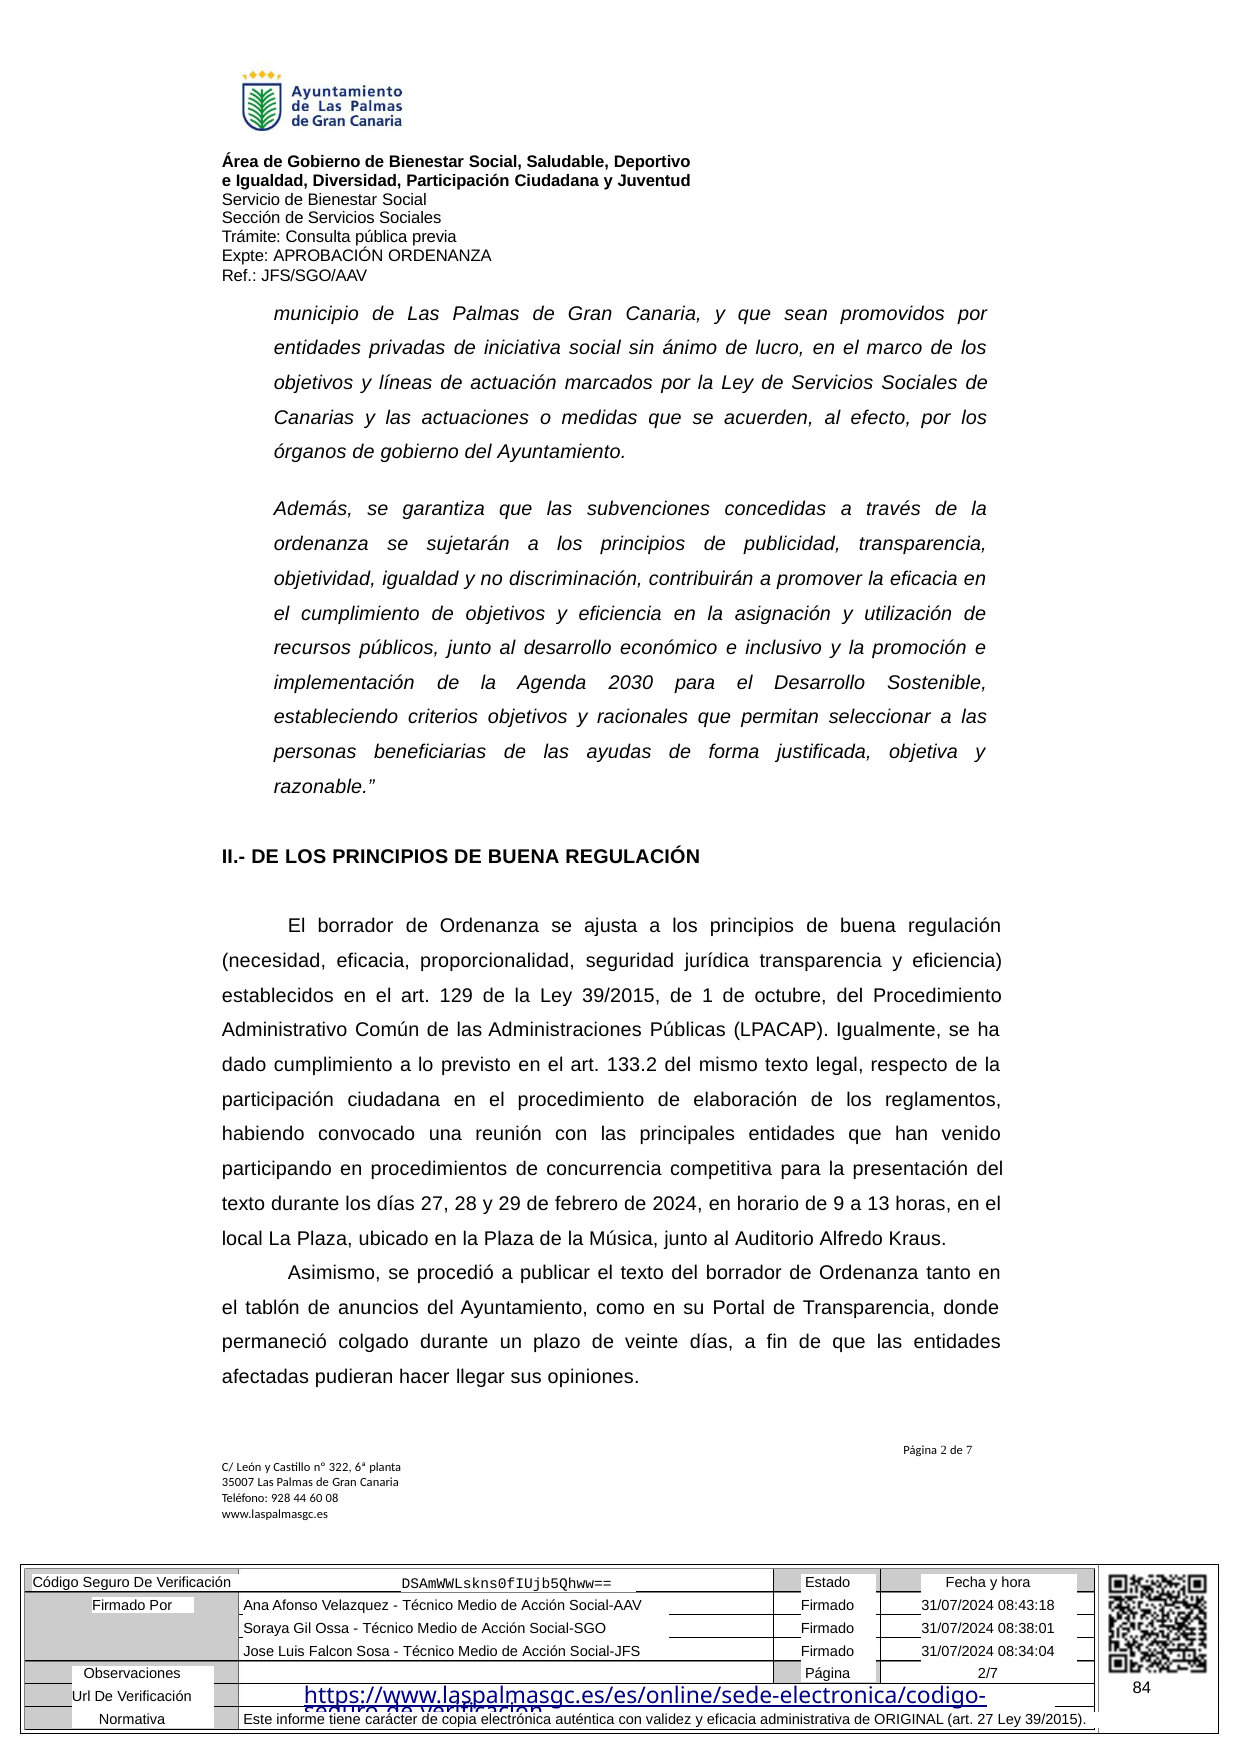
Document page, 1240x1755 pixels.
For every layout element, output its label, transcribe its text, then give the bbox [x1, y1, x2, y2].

text Url De Verificación [72, 1689, 214, 1705]
text participación ciudadana en el procedimiento de elaboración de los reglamentos, [222, 1088, 1026, 1111]
text 31/07/2024 08:43:18 [921, 1597, 1077, 1613]
text 31/07/2024 08:38:01 [921, 1620, 1077, 1636]
text Expte: APROBACIÓN ORDENANZA [222, 247, 515, 266]
text el cumplimiento de objetivos y eficiencia en la asignación y utilización de [273, 602, 1011, 624]
text 2/7 [978, 1666, 1077, 1682]
text personas beneficiarias de las ayudas de forma justificada, objetiva y [273, 741, 1011, 763]
text Firmado Por [92, 1597, 194, 1613]
text https://www.laspalmasgc.es/es/online/sede-electronica/codigo-seguro-de-verificacion [556, 1690, 960, 1705]
text El borrador de Ordenanza se ajusta a los principios de buena regulación [288, 915, 1026, 937]
text Soraya Gil Ossa - Técnico Medio de Acción Social-SGO [243, 1620, 669, 1636]
text el tablón de anuncios del Ayuntamiento, como en su Portal de Transparencia, donde [222, 1296, 1026, 1319]
text 31/07/2024 08:34:04 [921, 1643, 1077, 1659]
text https://www.laspalmasgc.es/es/online/sede-electronica/codigo-seguro-de-verificacion [540, 1690, 1055, 1712]
text Firmado [801, 1620, 876, 1636]
text Jose Luis Falcon Sosa - Técnico Medio de Acción Social-JFS [243, 1643, 669, 1659]
text Trámite: Consulta pública previa [222, 228, 715, 247]
text DSAmWWLskns0fIUjb5Qhww== [401, 1575, 636, 1592]
text entidades privadas de iniciativa social sin ánimo de lucro, en el marco de los [273, 337, 1011, 359]
text www.laspalmasgc.es [222, 1508, 358, 1521]
text Este informe tiene carácter de copia electrónica auténtica con validez y eficacia administrativa de ORIGINAL (art. 27 Ley 39/2015). [243, 1712, 1113, 1728]
text órganos de gobierno del Ayuntamiento. [273, 441, 1011, 463]
text municipio de Las Palmas de Gran Canaria, y que sean promovidos por [273, 302, 1011, 325]
text Canarias y las actuaciones o medidas que se acuerden, al efecto, por los [273, 406, 1011, 429]
text objetivos y líneas de actuación marcados por la Ley de Servicios Sociales de [273, 372, 1011, 394]
text habiendo convocado una reunión con las principales entidades que han venido [222, 1123, 1026, 1145]
text Servicio de Bienestar Social [222, 190, 715, 209]
text Asimismo, se procedió a publicar el texto del borrador de Ordenanza tanto en [288, 1262, 1026, 1284]
text texto durante los días 27, 28 y 29 de febrero de 2024, en horario de 9 a 13 horas, en el [222, 1192, 1026, 1215]
text Estado [805, 1574, 876, 1591]
text 84 [1132, 1679, 1176, 1697]
text e Igualdad, Diversidad, Participación Ciudadana y Juventud [222, 171, 715, 190]
text Ref.: JFS/SGO/AAV [222, 266, 515, 285]
text (necesidad, eficacia, proporcionalidad, seguridad jurídica transparencia y eficiencia) [222, 949, 1026, 972]
text afectadas pudieran hacer llegar sus opiniones. [222, 1366, 1026, 1388]
text local La Plaza, ubicado en la Plaza de la Música, junto al Auditorio Alfredo Kraus. [222, 1227, 1026, 1249]
text 35007 Las Palmas de Gran Canaria [222, 1476, 425, 1489]
text objetividad, igualdad y no discriminación, contribuirán a promover la eficacia en [273, 567, 1011, 590]
text implementación de la Agenda 2030 para el Desarrollo Sostenible, [273, 671, 1011, 694]
text Página [805, 1666, 876, 1682]
text dado cumplimiento a lo previsto en el art. 133.2 del mismo texto legal, respecto de la [222, 1053, 1026, 1076]
text Código Seguro De Verificación [32, 1574, 257, 1591]
text Firmado [801, 1643, 876, 1659]
text C/ León y Castillo nº 322, 6ª planta [222, 1461, 427, 1473]
text Además, se garantiza que las subvenciones concedidas a través de la [273, 498, 1011, 520]
text Sección de Servicios Sociales [222, 209, 715, 228]
text razonable.” [273, 775, 1011, 798]
text II.- DE LOS PRINCIPIOS DE BUENA REGULACIÓN [222, 845, 724, 868]
text Firmado [801, 1597, 876, 1613]
text permaneció colgado durante un plazo de veinte días, a fin de que las entidades [222, 1331, 1026, 1353]
text Fecha y hora [945, 1574, 1077, 1591]
text Normativa [99, 1712, 214, 1728]
text Observaciones [83, 1666, 214, 1682]
text estableciendo criterios objetivos y racionales que permitan seleccionar a las [273, 706, 1011, 728]
text recursos públicos, junto al desarrollo económico e inclusivo y la promoción e [273, 637, 1011, 659]
text Teléfono: 928 44 60 08 [222, 1492, 358, 1505]
text Administrativo Común de las Administraciones Públicas (LPACAP). Igualmente, se ha [222, 1019, 1026, 1041]
text ordenanza se sujetarán a los principios de publicidad, transparencia, [273, 533, 1011, 555]
text Ana Afonso Velazquez - Técnico Medio de Acción Social-AAV [243, 1597, 669, 1613]
text https://www.laspalmasgc.es/es/online/sede-electronica/codigo-seguro-de-verificacion [338, 1690, 468, 1705]
text Área de Gobierno de Bienestar Social, Saludable, Deportivo [222, 152, 715, 171]
text participando en procedimientos de concurrencia competitiva para la presentación del [222, 1158, 1026, 1180]
text establecidos en el art. 129 de la Ley 39/2015, de 1 de octubre, del Procedimiento [222, 984, 1026, 1007]
text Página 2 de 7 [903, 1443, 991, 1457]
